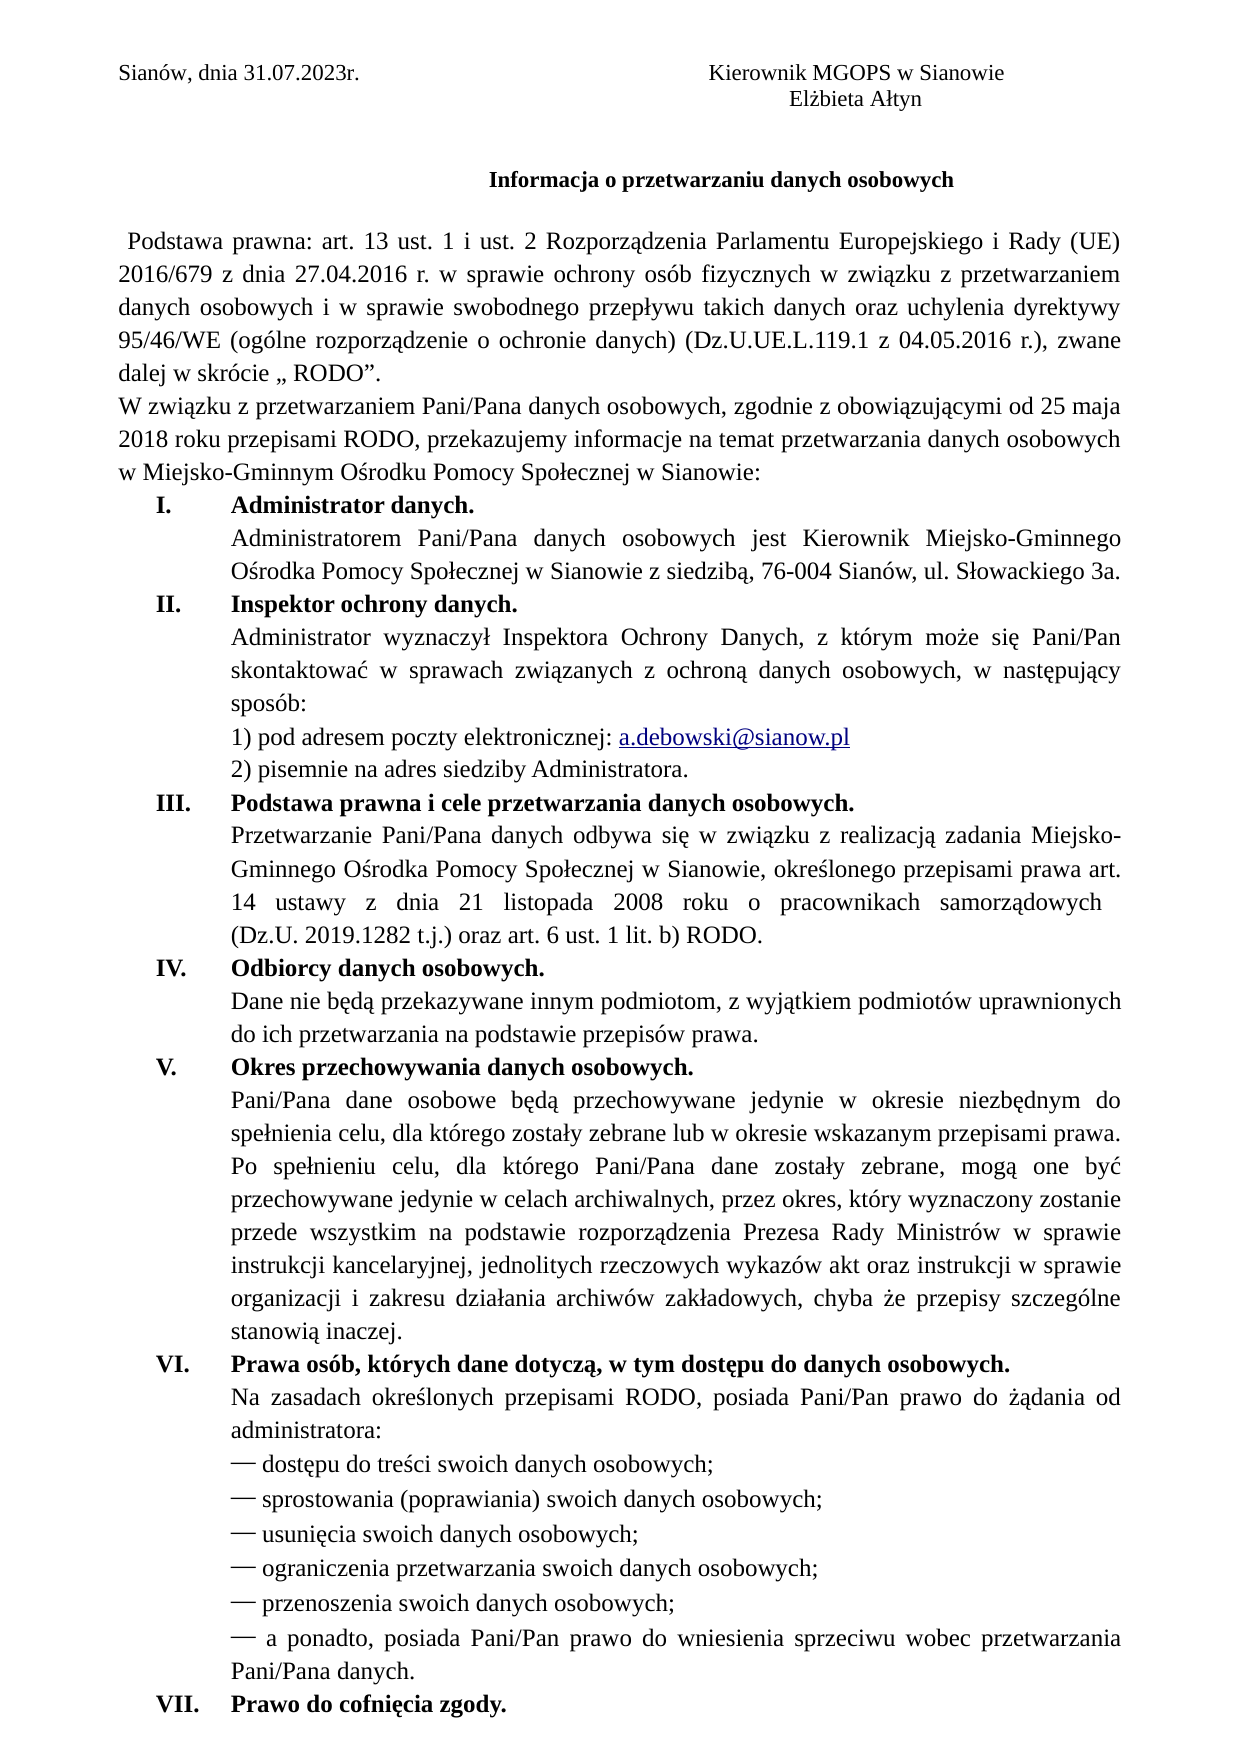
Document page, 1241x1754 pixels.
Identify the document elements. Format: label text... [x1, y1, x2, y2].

text Administrator wyznaczył Inspektora Ochrony Danych, z którym może się Pani/Pan skontaktować w sprawach związanych z ochroną danych osobowych, w następujący sposób: [231, 622, 1122, 717]
list Okres przechowywania danych osobowych. [156, 1052, 1122, 1081]
list Prawa osób, których dane dotyczą, w tym dostępu do danych osobowych. [156, 1349, 1122, 1378]
text ⎯ usunięcia swoich danych osobowych; [231, 1517, 1122, 1548]
list Informacja o przetwarzaniu danych osobowych [193, 164, 1122, 193]
text ⎯ ograniczenia przetwarzania swoich danych osobowych; [231, 1552, 1122, 1582]
text Dane nie będą przekazywane innym podmiotom, z wyjątkiem podmiotów uprawnionych do ich przetwarzania na podstawie przepisów prawa. [231, 986, 1122, 1047]
text ⎯ przenoszenia swoich danych osobowych; [231, 1587, 1122, 1617]
text W związku z przetwarzaniem Pani/Pana danych osobowych, zgodnie z obowiązującymi od 25 maja 2018 roku przepisami RODO, przekazujemy informacje na temat przetwarzania danych osobowych w Miejsko-Gminnym Ośrodku Pomocy Społecznej w Sianowie: [118, 391, 1122, 486]
text 1) pod adresem poczty elektronicznej: a.debowski@sianow.pl [231, 722, 1122, 750]
text ⎯ a ponadto, posiada Pani/Pan prawo do wniesienia sprzeciwu wobec przetwarzania Pani/Pana danych. [231, 1621, 1122, 1685]
text Przetwarzanie Pani/Pana danych odbywa się w związku z realizacją zadania Miejsko-Gminnego Ośrodka Pomocy Społecznej w Sianowie, określonego przepisami prawa art. 14 ustawy z dnia 21 listopada 2008 roku o pracownikach samorządowych (Dz.U. 2019.1282 t.j.) oraz art. 6 ust. 1 lit. b) RODO. [231, 821, 1122, 948]
list Odbiorcy danych osobowych. [156, 953, 1122, 981]
list Inspektor ochrony danych. [156, 589, 1122, 618]
list Administrator danych. [156, 490, 1122, 519]
text Podstawa prawna: art. 13 ust. 1 i ust. 2 Rozporządzenia Parlamentu Europejskiego i Rady (UE) 2016/679 z dnia 27.04.2016 r. w sprawie ochrony osób fizycznych w związku z przetwarzaniem danych osobowych i w sprawie swobodnego przepływu takich danych oraz uchylenia dyrektywy 95/46/WE (ogólne rozporządzenie o ochronie danych) (Dz.U.UE.L.119.1 z 04.05.2016 r.), zwane dalej w skrócie „ RODO”. [118, 226, 1122, 387]
text ⎯ sprostowania (poprawiania) swoich danych osobowych; [231, 1483, 1122, 1513]
text 2) pisemnie na adres siedziby Administratora. [231, 754, 1122, 783]
list Podstawa prawna i cele przetwarzania danych osobowych. [156, 788, 1122, 816]
text Pani/Pana dane osobowe będą przechowywane jedynie w okresie niezbędnym do spełnienia celu, dla którego zostały zebrane lub w okresie wskazanym przepisami prawa. Po spełnieniu celu, dla którego Pani/Pana dane zostały zebrane, mogą one być przechowywane jedynie w celach archiwalnych, przez okres, który wyznaczony zostanie przede wszystkim na podstawie rozporządzenia Prezesa Rady Ministrów w sprawie instrukcji kancelaryjnej, jednolitych rzeczowych wykazów akt oraz instrukcji w sprawie organizacji i zakresu działania archiwów zakładowych, chyba że przepisy szczególne stanowią inaczej. [231, 1085, 1122, 1345]
list Sianów, dnia 31.07.2023r. Kierownik MGOPS w Sianowie Elżbieta Ałtyn [118, 59, 1122, 112]
text ⎯ dostępu do treści swoich danych osobowych; [231, 1448, 1122, 1478]
list Prawo do cofnięcia zgody. [156, 1689, 1122, 1718]
text Administratorem Pani/Pana danych osobowych jest Kierownik Miejsko-Gminnego Ośrodka Pomocy Społecznej w Sianowie z siedzibą, 76-004 Sianów, ul. Słowackiego 3a. [231, 523, 1122, 585]
text Na zasadach określonych przepisami RODO, posiada Pani/Pan prawo do żądania od administratora: [231, 1382, 1122, 1444]
